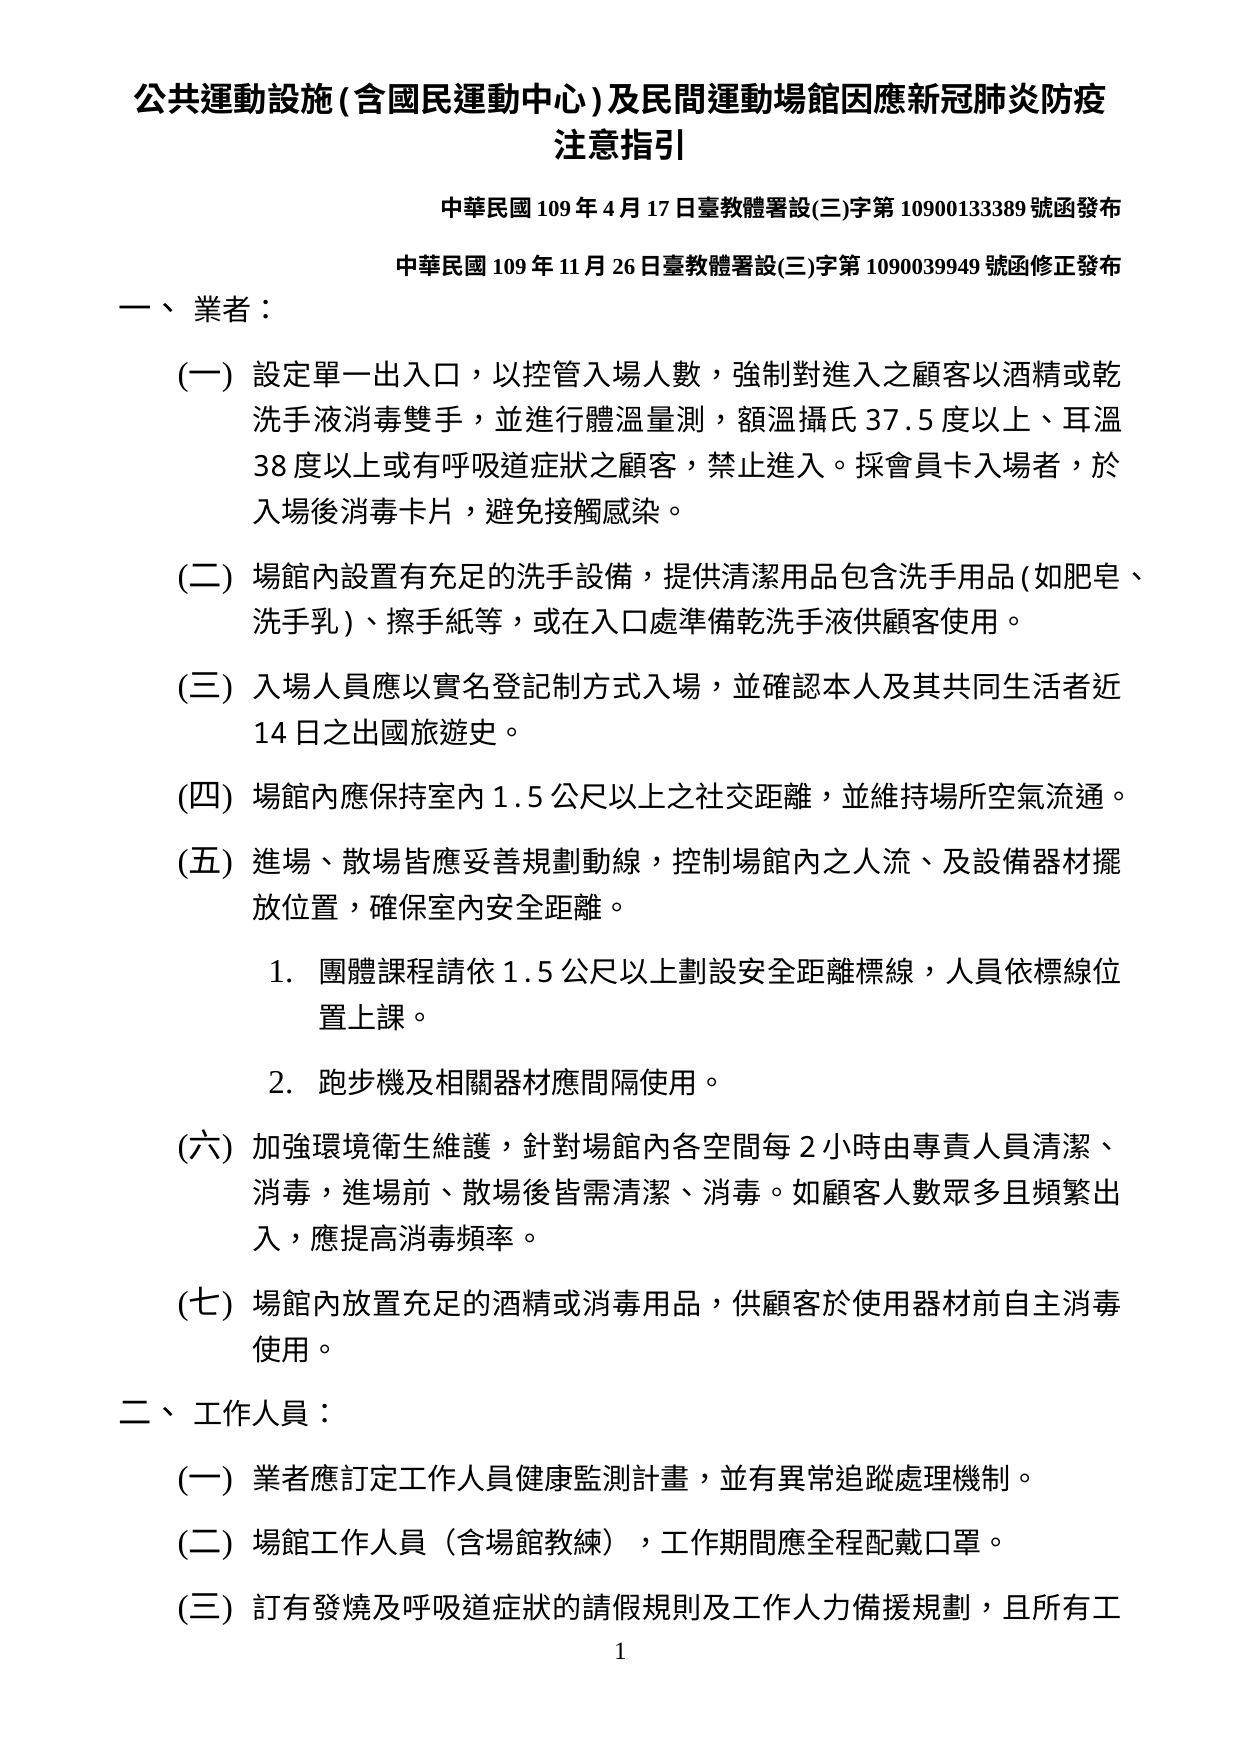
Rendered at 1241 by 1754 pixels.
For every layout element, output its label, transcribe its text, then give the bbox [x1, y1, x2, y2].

list 跑步機及相關器材應間隔使用。 [268, 1057, 1122, 1102]
text 公共運動設施(含國民運動中心)及民間運動場館因應新冠肺炎防疫 注意指引 [118, 75, 1122, 167]
list 業者： [118, 284, 1122, 329]
text 中華民國109年4月17日臺教體署設(三)字第10900133389號函發布 [118, 179, 1122, 225]
list 團體課程請依1.5公尺以上劃設安全距離標線，人員依標線位置上課。 [268, 946, 1122, 1038]
list 進場、散場皆應妥善規劃動線，控制場館內之人流、及設備器材擺放位置，確保室內安全距離。 [177, 836, 1122, 927]
list 場館內應保持室內1.5公尺以上之社交距離，並維持場所空氣流通。 [177, 771, 1122, 817]
list 場館內放置充足的酒精或消毒用品，供顧客於使用器材前自主消毒使用。 [177, 1277, 1122, 1369]
list 業者應訂定工作人員健康監測計畫，並有異常追蹤處理機制。 [177, 1452, 1122, 1498]
list 設定單一出入口，以控管入場人數，強制對進入之顧客以酒精或乾洗手液消毒雙手，並進行體溫量測，額溫攝氏37.5度以上、耳溫38度以上或有呼吸道症狀之顧客，禁止進入。採會員卡入場者，於入場後消毒卡片，避免接觸感染。 [177, 348, 1122, 532]
list 訂有發燒及呼吸道症狀的請假規則及工作人力備援規劃，且所有工 [177, 1582, 1122, 1627]
list 入場人員應以實名登記制方式入場，並確認本人及其共同生活者近14日之出國旅遊史。 [177, 661, 1122, 752]
text 中華民國109年11月26日臺教體署設(三)字第1090039949號函修正發布 [118, 238, 1122, 284]
list 場館工作人員（含場館教練），工作期間應全程配戴口罩。 [177, 1517, 1122, 1563]
list 加強環境衛生維護，針對場館內各空間每2小時由專責人員清潔、消毒，進場前、散場後皆需清潔、消毒。如顧客人數眾多且頻繁出入，應提高消毒頻率。 [177, 1121, 1122, 1259]
list 場館內設置有充足的洗手設備，提供清潔用品包含洗手用品(如肥皂、洗手乳)、擦手紙等，或在入口處準備乾洗手液供顧客使用。 [177, 550, 1122, 642]
list 工作人員： [118, 1388, 1122, 1434]
